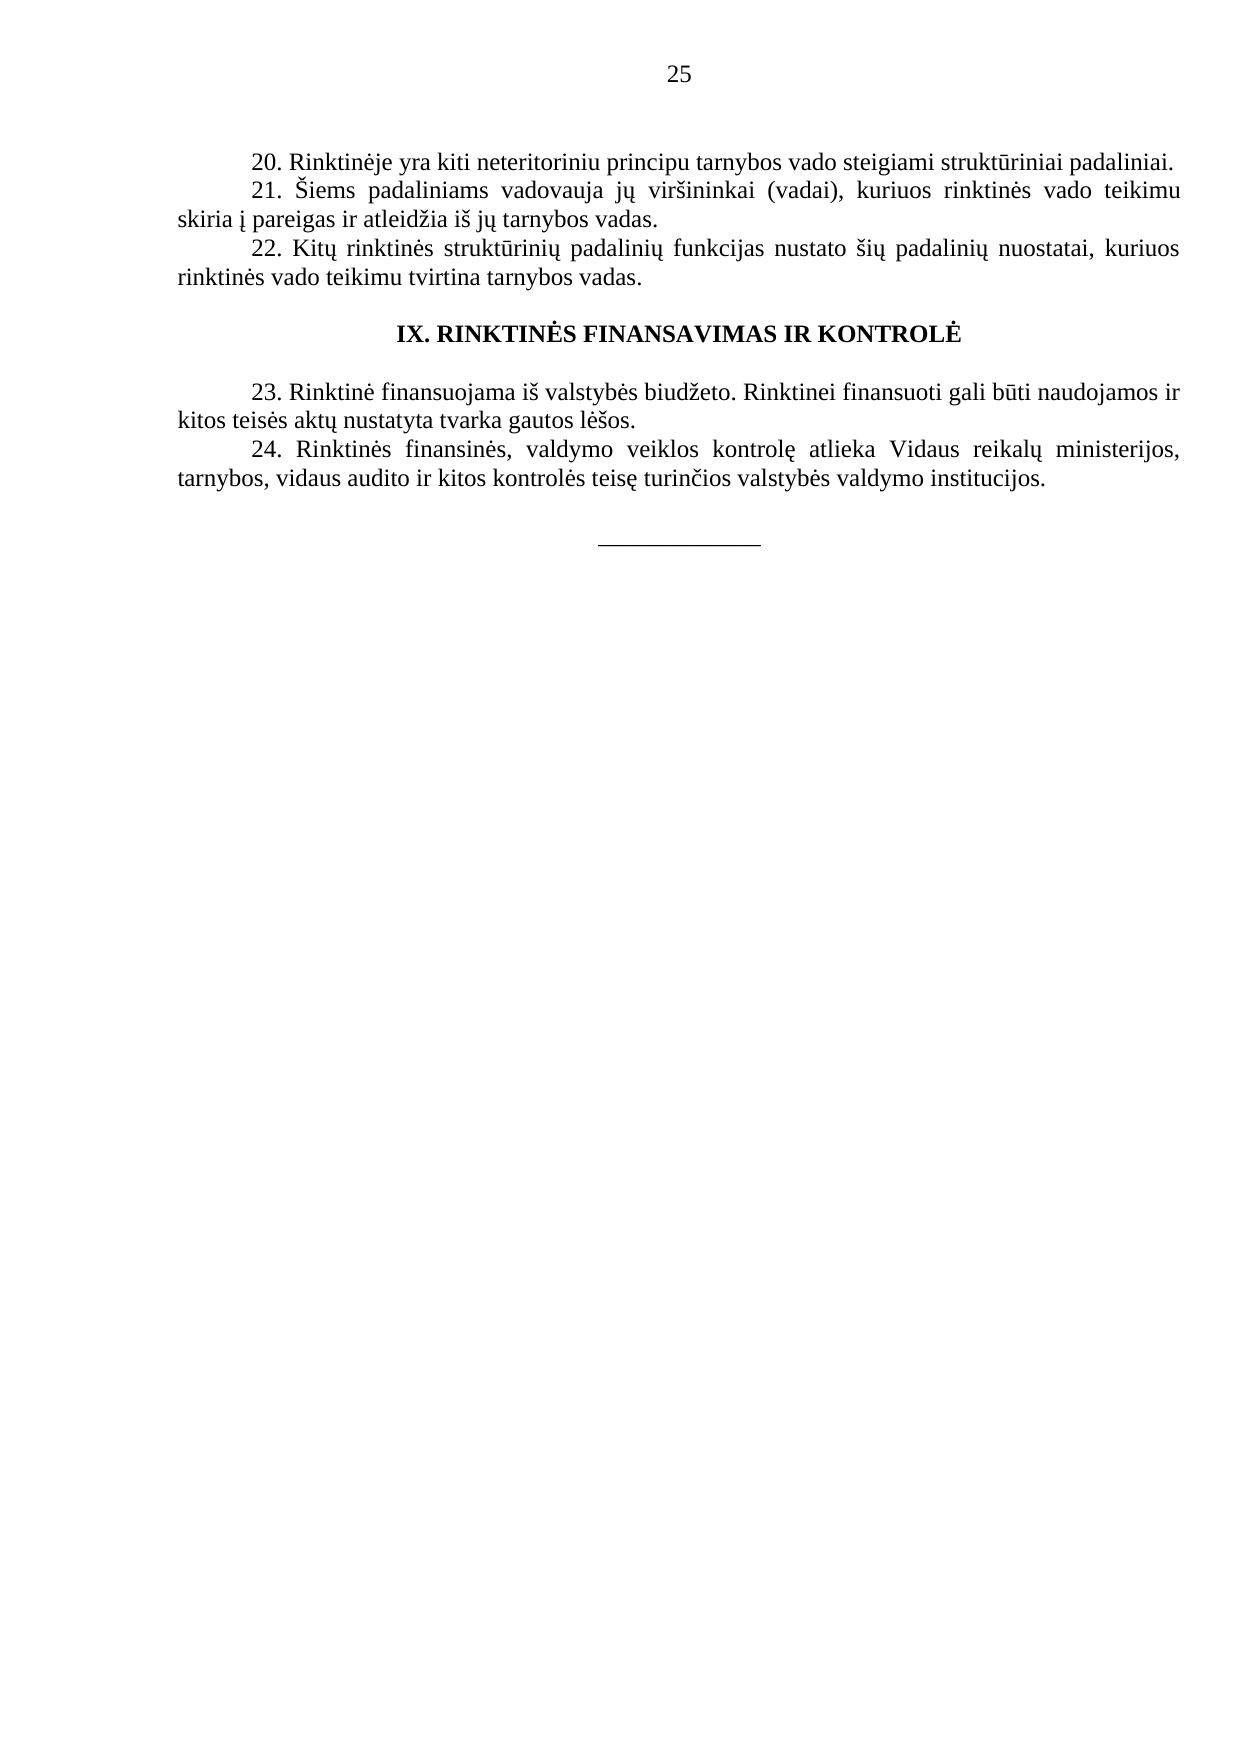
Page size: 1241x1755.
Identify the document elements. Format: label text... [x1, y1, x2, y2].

text 21. Šiems padaliniams vadovauja jų viršininkai (vadai), kuriuos rinktinės vado teikimu skiria į pareigas ir atleidžia iš jų tarnybos vadas. [177, 176, 1181, 233]
text 24. Rinktinės finansinės, valdymo veiklos kontrolę atlieka Vidaus reikalų ministerijos, tarnybos, vidaus audito ir kitos kontrolės teisę turinčios valstybės valdymo institucijos. [177, 434, 1181, 492]
text IX. RINKTINĖS FINANSAVIMAS IR KONTROLĖ [177, 319, 1181, 348]
text 22. Kitų rinktinės struktūrinių padalinių funkcijas nustato šių padalinių nuostatai, kuriuos rinktinės vado teikimu tvirtina tarnybos vadas. [177, 233, 1181, 291]
text _____________ [177, 521, 1181, 549]
text 20. Rinktinėje yra kiti neteritoriniu principu tarnybos vado steigiami struktūriniai padaliniai. [177, 147, 1181, 176]
text 23. Rinktinė finansuojama iš valstybės biudžeto. Rinktinei finansuoti gali būti naudojamos ir kitos teisės aktų nustatyta tvarka gautos lėšos. [177, 377, 1181, 434]
